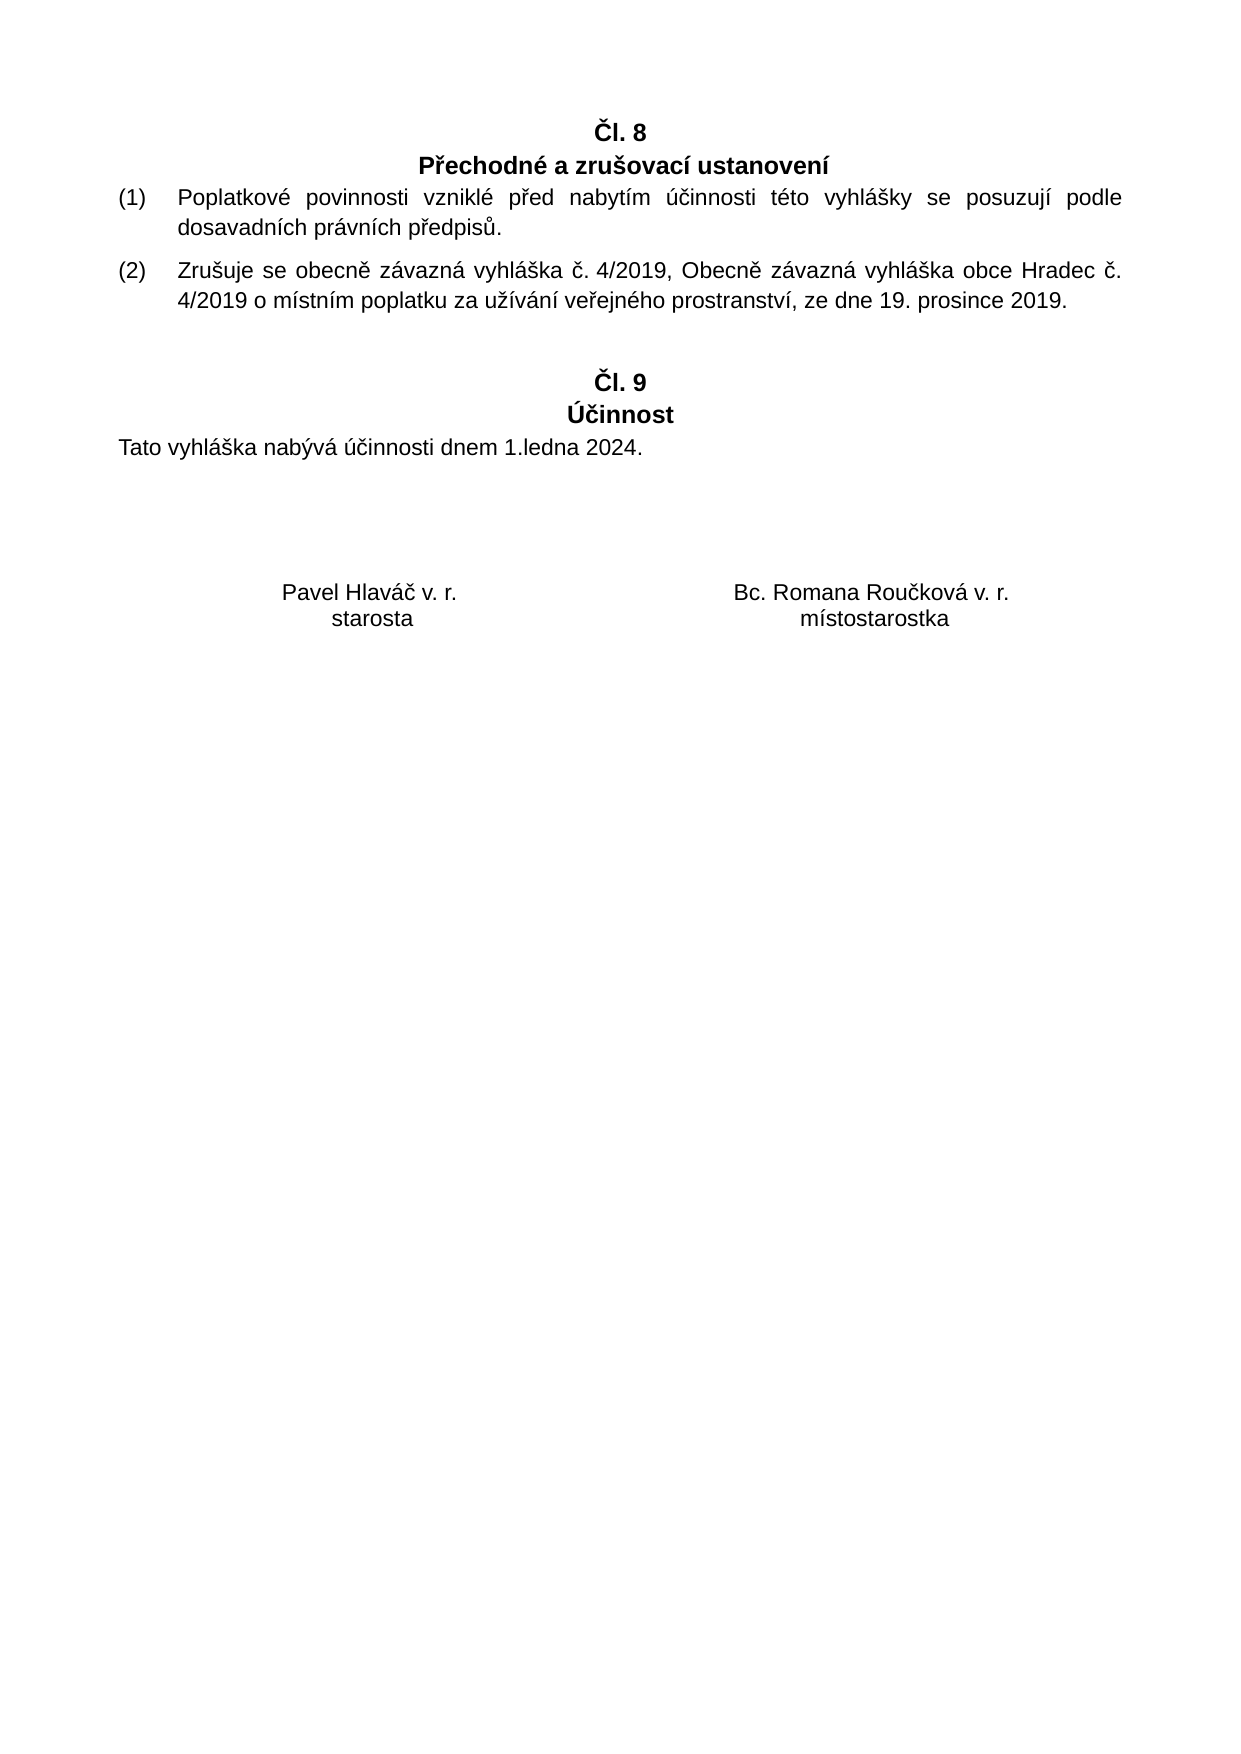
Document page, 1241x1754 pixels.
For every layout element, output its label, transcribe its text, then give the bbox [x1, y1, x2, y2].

list Poplatkové povinnosti vzniklé před nabytím účinnosti této vyhlášky se posuzují podle dosavadních právních předpisů. [118, 184, 1122, 241]
table_cell [118, 637, 620, 755]
list Zrušuje se obecně závazná vyhláška č. 4/2019, Obecně závazná vyhláška obce Hradec č. 4/2019 o místním poplatku za užívání veřejného prostranství, ze dne 19. prosince 2019. [118, 257, 1122, 314]
subtitle Čl. 8 Přechodné a zrušovací ustanovení [118, 118, 1122, 180]
text Tato vyhláška nabývá účinnosti dnem 1.ledna 2024. [118, 433, 1122, 460]
subtitle Čl. 9 Účinnost [118, 367, 1122, 429]
table_header Pavel Hlaváč v. r. starosta [118, 519, 620, 637]
table_cell [620, 637, 1122, 755]
table_header Bc. Romana Roučková v. r. místostarostka [620, 519, 1122, 637]
